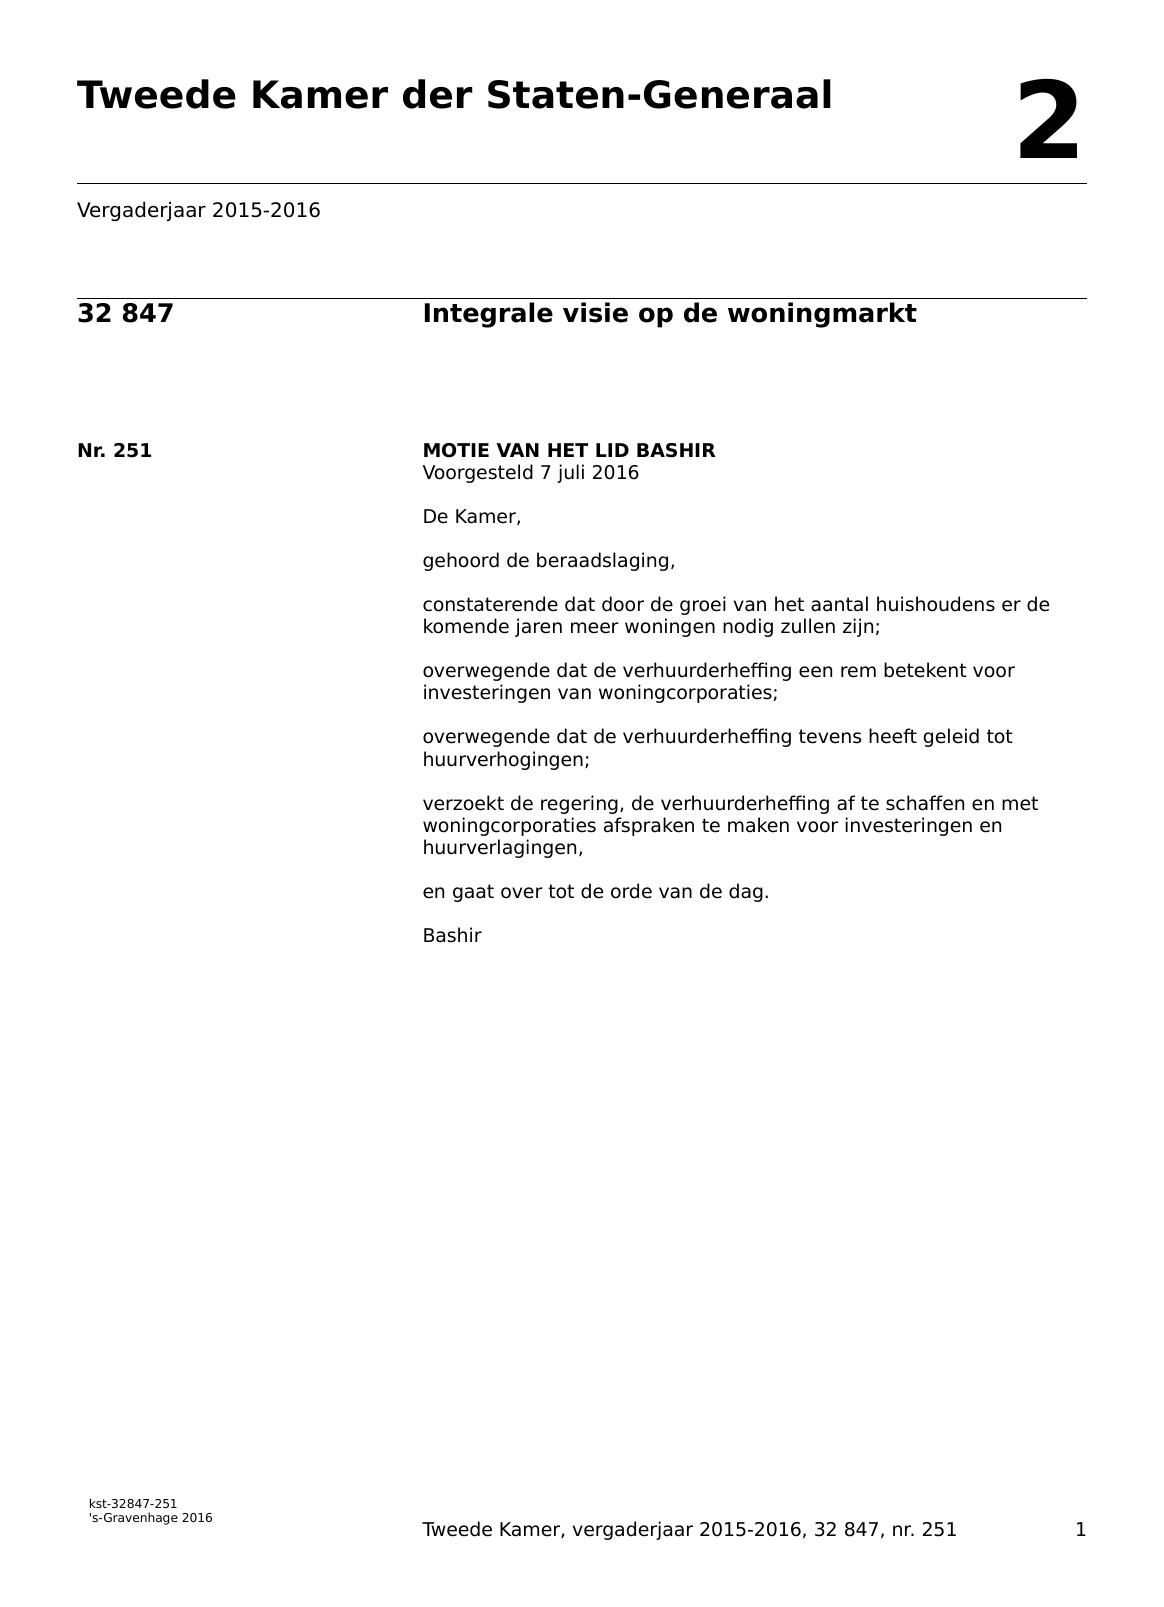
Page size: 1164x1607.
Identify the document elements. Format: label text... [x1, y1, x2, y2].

subtitle 32 847 Integrale visie op de woningmarkt [77, 299, 1087, 329]
text Bashir [422, 925, 1087, 947]
text gehoord de beraadslaging, [422, 550, 1087, 572]
text en gaat over tot de orde van de dag. [422, 881, 1087, 903]
text constaterende dat door de groei van het aantal huishoudens er de komende jaren meer woningen nodig zullen zijn; [422, 594, 1087, 638]
table_header Tweede Kamer der Staten-Generaal [77, 59, 886, 183]
text 's-Gravenhage 2016 [88, 1511, 323, 1525]
table_cell Vergaderjaar 2015-2016 [77, 184, 1087, 298]
subtitle Nr. 251 MOTIE VAN HET LID BASHIR [77, 440, 1087, 462]
text kst-32847-251 [88, 1497, 323, 1511]
table_header 2 [886, 59, 1087, 183]
text overwegende dat de verhuurderheffing een rem betekent voor investeringen van woningcorporaties; [422, 660, 1087, 704]
text De Kamer, [422, 506, 1087, 528]
text Voorgesteld 7 juli 2016 [422, 462, 1087, 484]
text verzoekt de regering, de verhuurderheffing af te schaffen en met woningcorporaties afspraken te maken voor investeringen en huurverlagingen, [422, 793, 1087, 858]
text overwegende dat de verhuurderheffing tevens heeft geleid tot huurverhogingen; [422, 726, 1087, 770]
